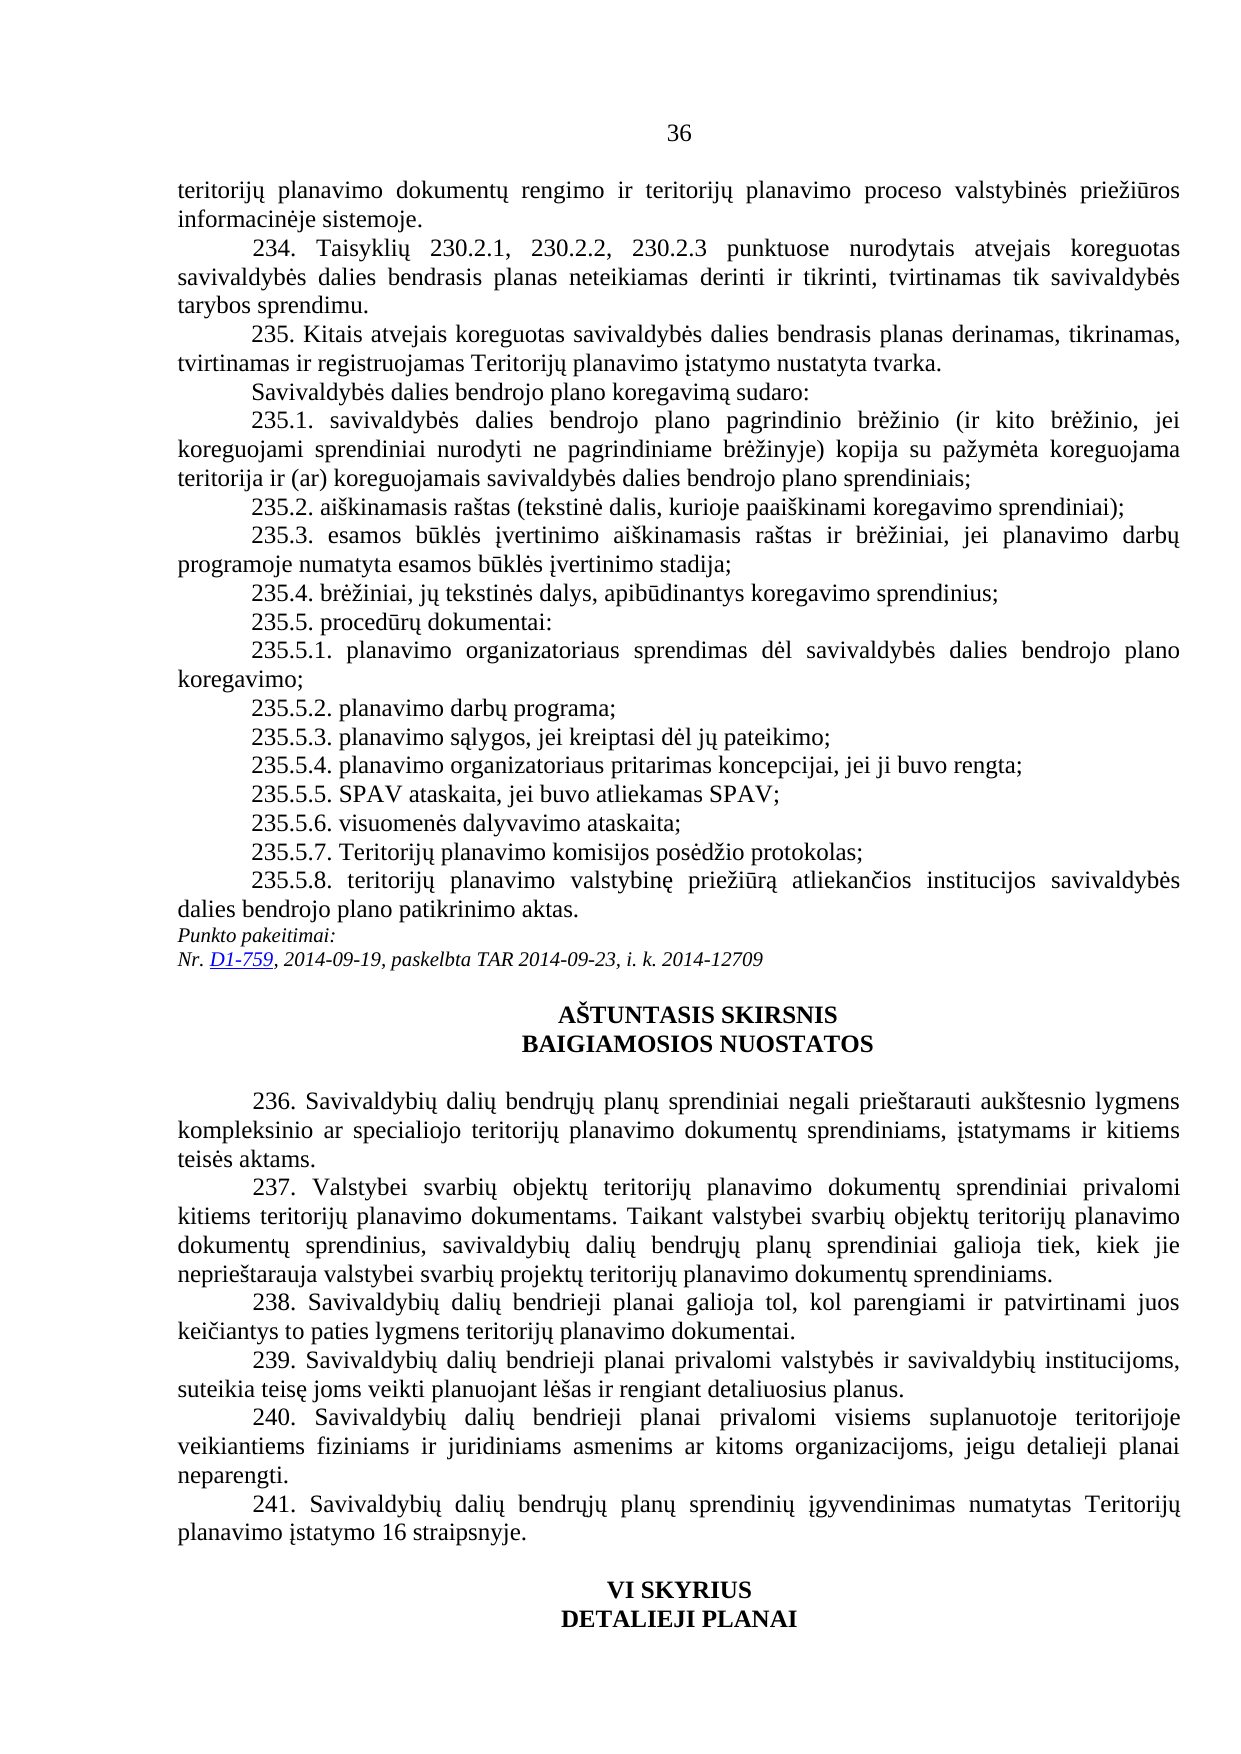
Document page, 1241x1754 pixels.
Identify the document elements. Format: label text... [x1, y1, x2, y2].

text 235.4. brėžiniai, jų tekstinės dalys, apibūdinantys koregavimo sprendinius; [177, 578, 1181, 607]
text 238. Savivaldybių dalių bendrieji planai galioja tol, kol parengiami ir patvirtinami juos keičiantys to paties lygmens teritorijų planavimo dokumentai. [177, 1287, 1181, 1345]
text Savivaldybės dalies bendrojo plano koregavimą sudaro: [177, 377, 1181, 406]
text BAIGIAMOSIOS NUOSTATOS [177, 1029, 1181, 1057]
text 235.5.1. planavimo organizatoriaus sprendimas dėl savivaldybės dalies bendrojo plano koregavimo; [177, 636, 1181, 693]
text 235. Kitais atvejais koreguotas savivaldybės dalies bendrasis planas derinamas, tikrinamas, tvirtinamas ir registruojamas Teritorijų planavimo įstatymo nustatyta tvarka. [177, 319, 1181, 377]
text 239. Savivaldybių dalių bendrieji planai privalomi valstybės ir savivaldybių institucijoms, suteikia teisę joms veikti planuojant lėšas ir rengiant detaliuosius planus. [177, 1345, 1181, 1402]
text teritorijų planavimo dokumentų rengimo ir teritorijų planavimo proceso valstybinės priežiūros informacinėje sistemoje. [177, 176, 1181, 233]
text 235.5.3. planavimo sąlygos, jei kreiptasi dėl jų pateikimo; [177, 722, 1181, 751]
text 237. Valstybei svarbių objektų teritorijų planavimo dokumentų sprendiniai privalomi kitiems teritorijų planavimo dokumentams. Taikant valstybei svarbių objektų teritorijų planavimo dokumentų sprendinius, savivaldybių dalių bendrųjų planų sprendiniai galioja tiek, kiek jie neprieštarauja valstybei svarbių projektų teritorijų planavimo dokumentų sprendiniams. [177, 1172, 1181, 1287]
text Punkto pakeitimai: [177, 923, 1181, 947]
text 240. Savivaldybių dalių bendrieji planai privalomi visiems suplanuotoje teritorijoje veikiantiems fiziniams ir juridiniams asmenims ar kitoms organizacijoms, jeigu detalieji planai neparengti. [177, 1402, 1181, 1489]
text Nr. D1-759, 2014-09-19, paskelbta TAR 2014-09-23, i. k. 2014-12709 [177, 947, 1181, 971]
text 235.5.2. planavimo darbų programa; [177, 693, 1181, 722]
text 235.1. savivaldybės dalies bendrojo plano pagrindinio brėžinio (ir kito brėžinio, jei koreguojami sprendiniai nurodyti ne pagrindiniame brėžinyje) kopija su pažymėta koreguojama teritorija ir (ar) koreguojamais savivaldybės dalies bendrojo plano sprendiniais; [177, 406, 1181, 492]
text 234. Taisyklių 230.2.1, 230.2.2, 230.2.3 punktuose nurodytais atvejais koreguotas savivaldybės dalies bendrasis planas neteikiamas derinti ir tikrinti, tvirtinamas tik savivaldybės tarybos sprendimu. [177, 233, 1181, 319]
text 235.5.5. SPAV ataskaita, jei buvo atliekamas SPAV; [177, 779, 1181, 808]
text 235.5.8. teritorijų planavimo valstybinę priežiūrą atliekančios institucijos savivaldybės dalies bendrojo plano patikrinimo aktas. [177, 866, 1181, 923]
text 235.5. procedūrų dokumentai: [177, 607, 1181, 636]
text 235.2. aiškinamasis raštas (tekstinė dalis, kurioje paaiškinami koregavimo sprendiniai); [177, 492, 1181, 521]
text 236. Savivaldybių dalių bendrųjų planų sprendiniai negali prieštarauti aukštesnio lygmens kompleksinio ar specialiojo teritorijų planavimo dokumentų sprendiniams, įstatymams ir kitiems teisės aktams. [177, 1086, 1181, 1172]
text AŠTUNTASIS SKIRSNIS [177, 1000, 1181, 1029]
text VI SKYRIUS [177, 1575, 1181, 1604]
text 235.5.4. planavimo organizatoriaus pritarimas koncepcijai, jei ji buvo rengta; [177, 751, 1181, 779]
text 235.3. esamos būklės įvertinimo aiškinamasis raštas ir brėžiniai, jei planavimo darbų programoje numatyta esamos būklės įvertinimo stadija; [177, 521, 1181, 578]
text DETALIEJI PLANAI [177, 1604, 1181, 1632]
text 235.5.7. Teritorijų planavimo komisijos posėdžio protokolas; [177, 837, 1181, 866]
text 241. Savivaldybių dalių bendrųjų planų sprendinių įgyvendinimas numatytas Teritorijų planavimo įstatymo 16 straipsnyje. [177, 1489, 1181, 1546]
text 235.5.6. visuomenės dalyvavimo ataskaita; [177, 808, 1181, 837]
